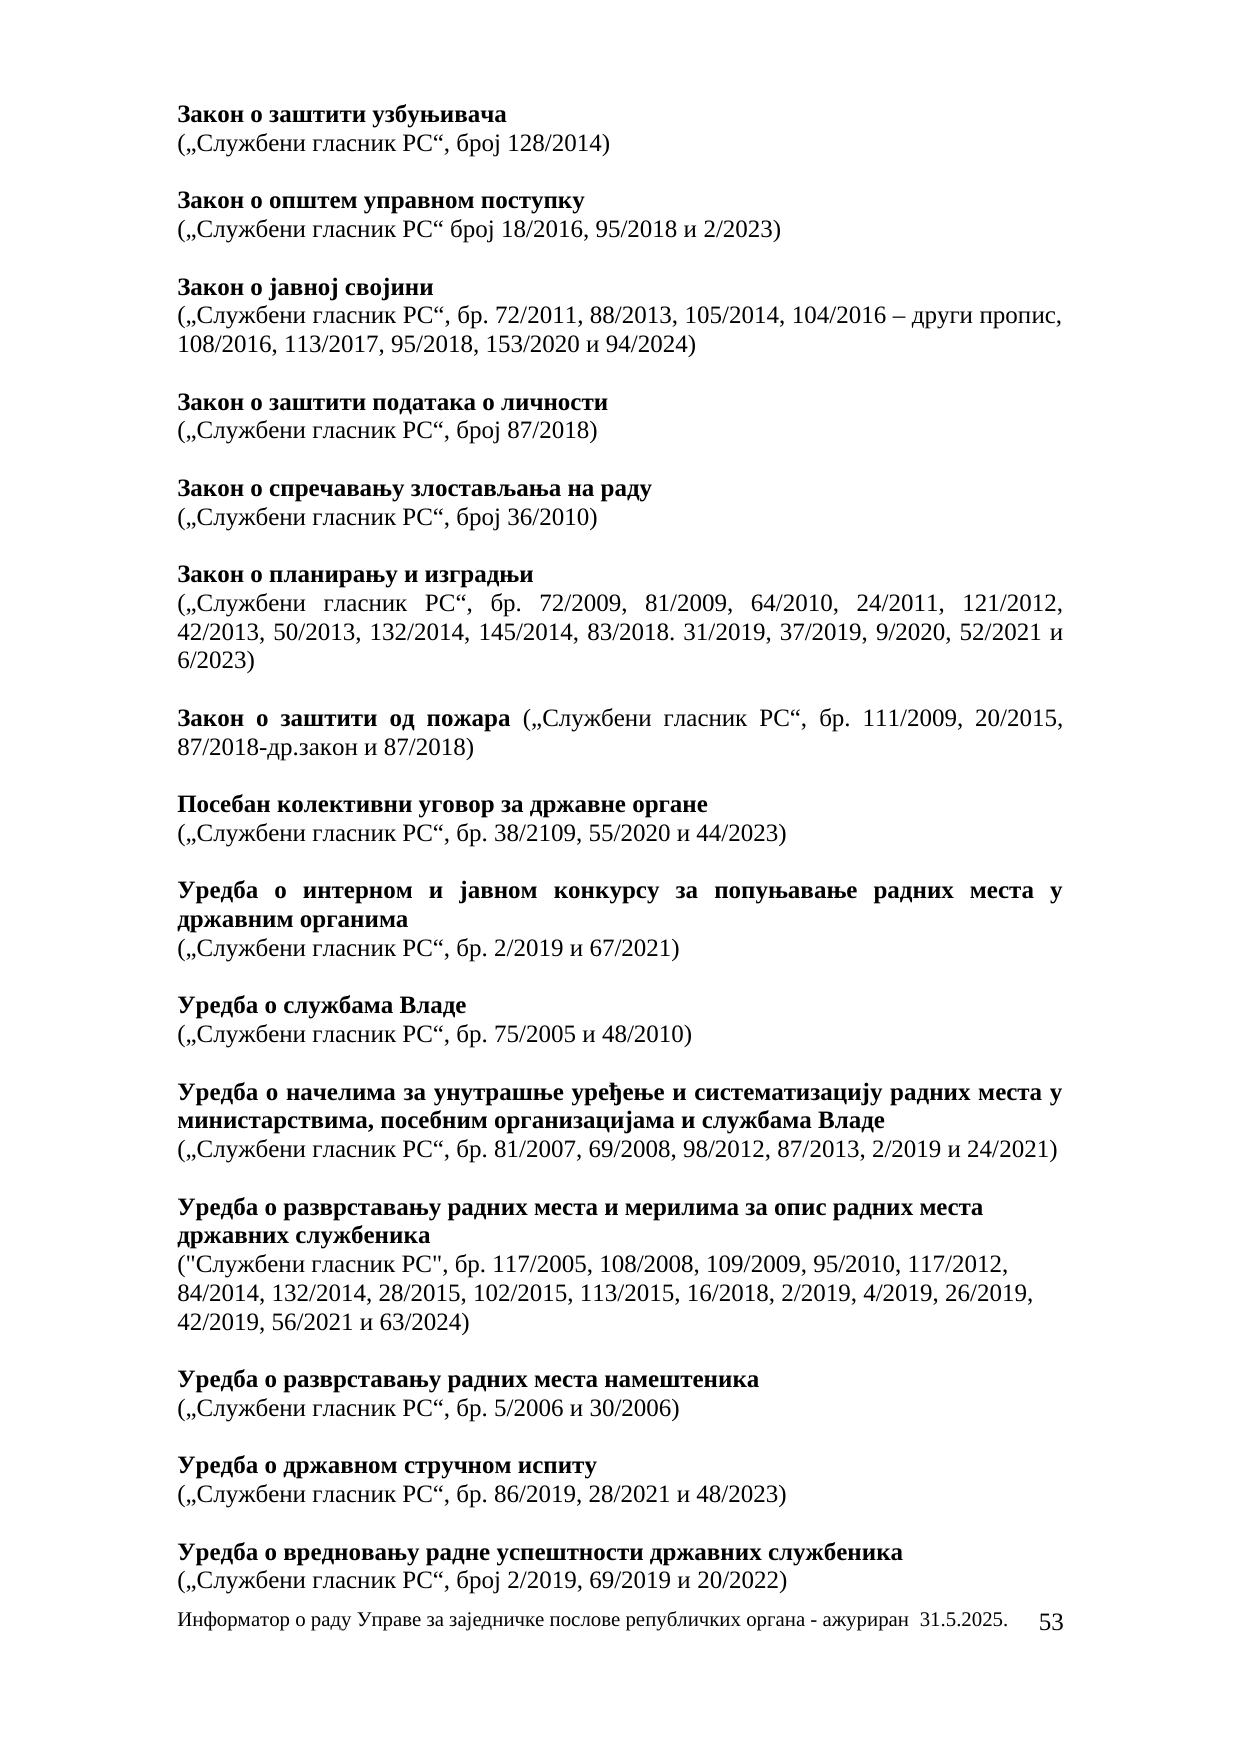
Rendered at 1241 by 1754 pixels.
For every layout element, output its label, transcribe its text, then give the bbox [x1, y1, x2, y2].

text Закон о заштити од пожара („Службени гласник РС“, бр. 111/2009, 20/2015, 87/2018-др.закон и 87/2018) [177, 703, 1063, 761]
text („Службени гласник РС“, бр. 5/2006 и 30/2006) [177, 1393, 1063, 1422]
text („Службени гласник РС“, број 128/2014) [177, 128, 1063, 157]
text („Службени гласник РС“, бр. 2/2019 и 67/2021) [177, 933, 1063, 962]
text Уредба о разврставању радних места намештеника [177, 1364, 1063, 1393]
text („Службени гласник РС“, број 2/2019, 69/2019 и 20/2022) [177, 1566, 1063, 1594]
text Закон о планирању и изградњи [177, 559, 1063, 588]
text Посебан колективни уговор за државне органе [177, 789, 1063, 818]
text („Службени гласник РС“, бр. 75/2005 и 48/2010) [177, 1019, 1063, 1048]
text Уредба о начелима за унутрашње уређење и систематизацију радних места у министарствима, посебним организацијама и службама Владе [177, 1077, 1063, 1134]
text („Службени гласник РС“, бр. 38/2109, 55/2020 и 44/2023) [177, 818, 1063, 847]
text Закон о општем управном поступку [177, 186, 1063, 214]
text („Службени гласник РС“ број 18/2016, 95/2018 и 2/2023) [177, 214, 1063, 243]
text („Службени гласник РС“, број 87/2018) [177, 416, 1063, 444]
text Закон о спречавању злостављања на раду [177, 473, 1063, 502]
text („Службени гласник РС“, бр. 72/2009, 81/2009, 64/2010, 24/2011, 121/2012, 42/2013, 50/2013, 132/2014, 145/2014, 83/2018. 31/2019, 37/2019, 9/2020, 52/2021 и 6/2023) [177, 588, 1063, 674]
text Уредба о вредновању радне успештности државних службеника [177, 1537, 1063, 1566]
text („Службени гласник РС“, бр. 81/2007, 69/2008, 98/2012, 87/2013, 2/2019 и 24/2021) [177, 1134, 1063, 1163]
text („Службени гласник РС“, бр. 86/2019, 28/2021 и 48/2023) [177, 1479, 1063, 1508]
text Закон о јавној својини [177, 272, 1063, 301]
text Закон о заштити података о личности [177, 387, 1063, 416]
text Уредба о државном стручном испиту [177, 1451, 1063, 1479]
text Закон о заштити узбуњивача [177, 99, 1063, 128]
text („Службени гласник РС“, број 36/2010) [177, 502, 1063, 531]
text Уредба о разврставању радних места и мерилима за опис радних места државних службеника [177, 1192, 1063, 1249]
text Уредба о интерном и јавном конкурсу за попуњавање радних места у државним органима [177, 876, 1063, 933]
text Уредба о службама Владе [177, 991, 1063, 1019]
text ("Службени гласник РС", бр. 117/2005, 108/2008, 109/2009, 95/2010, 117/2012, 84/2014, 132/2014, 28/2015, 102/2015, 113/2015, 16/2018, 2/2019, 4/2019, 26/2019, 42/2019, 56/2021 и 63/2024) [177, 1249, 1063, 1336]
text („Службени гласник РС“, бр. 72/2011, 88/2013, 105/2014, 104/2016 – други пропис, 108/2016, 113/2017, 95/2018, 153/2020 и 94/2024) [177, 301, 1063, 358]
